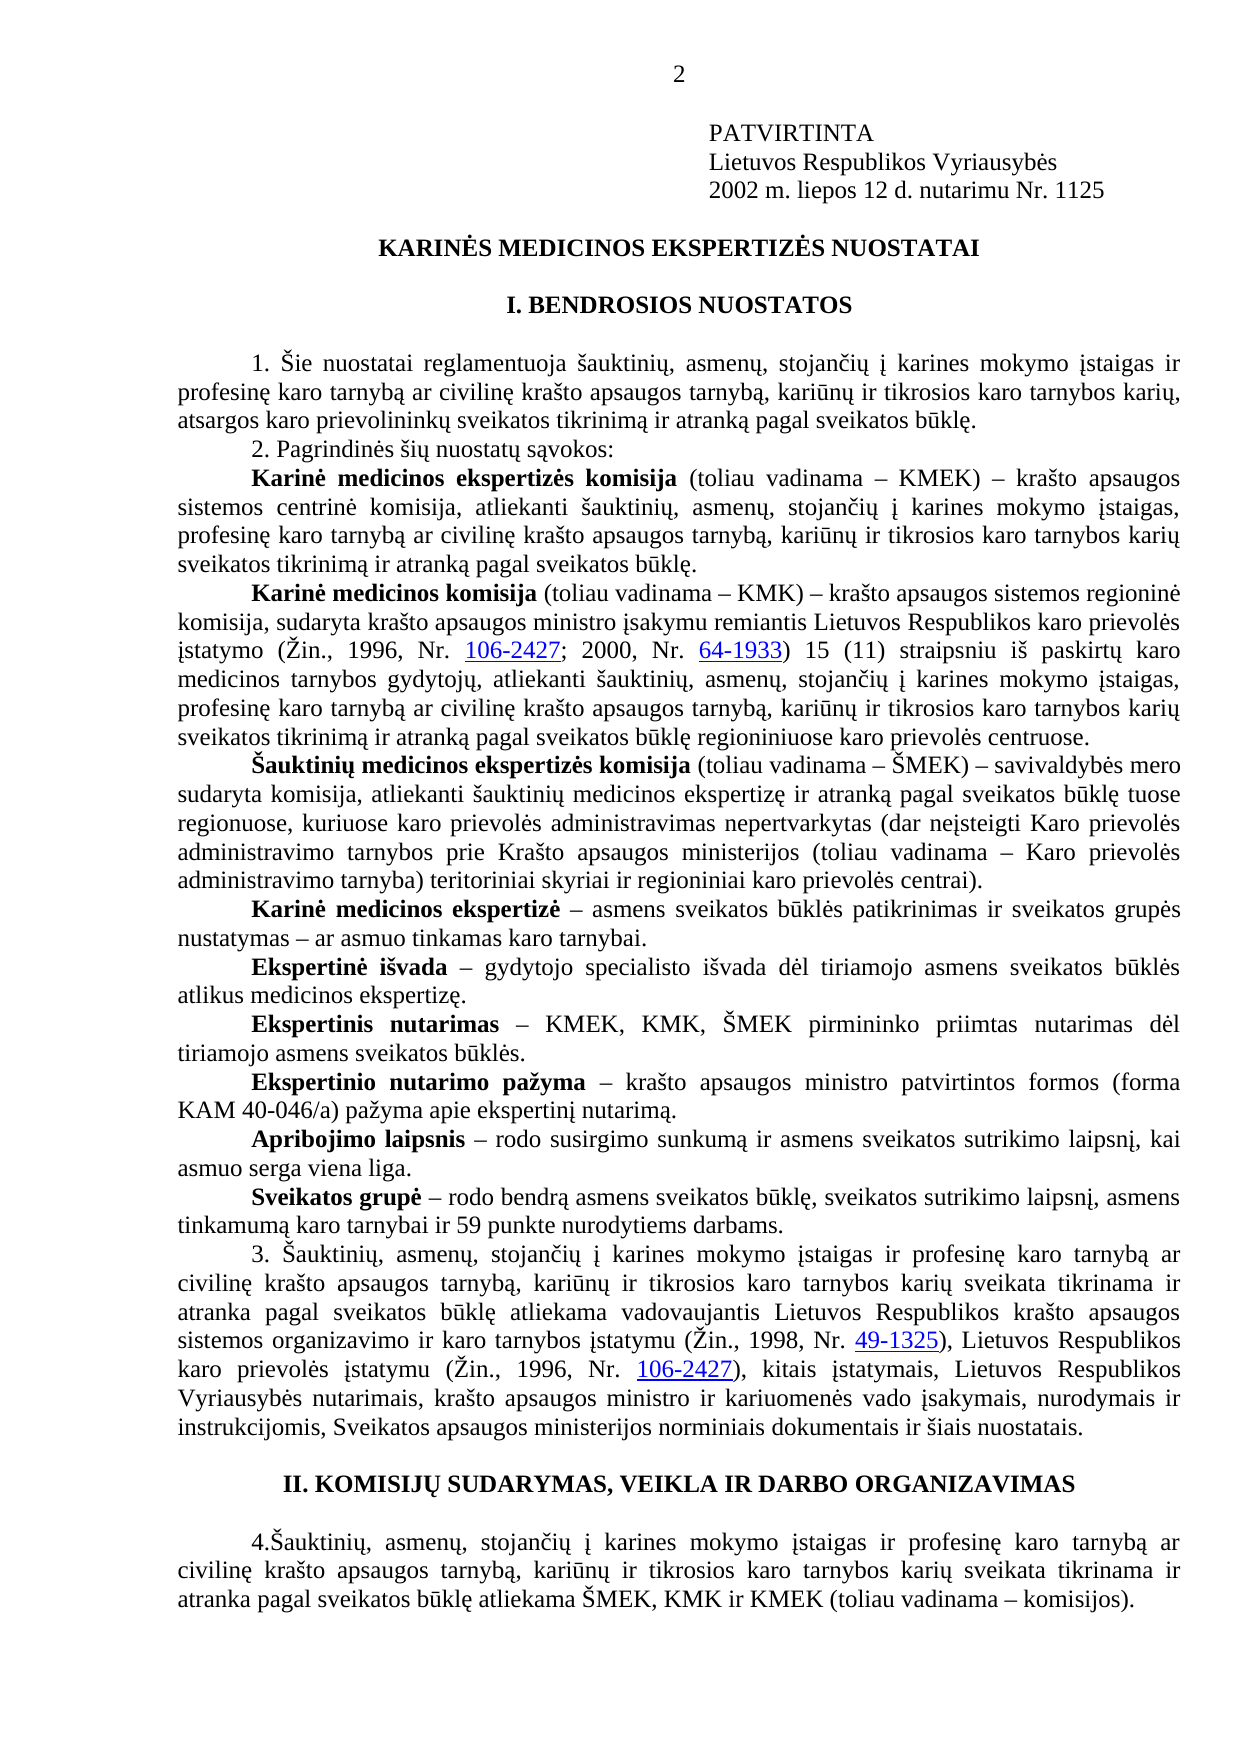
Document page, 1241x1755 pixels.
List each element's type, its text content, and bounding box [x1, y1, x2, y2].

text Sveikatos grupė – rodo bendrą asmens sveikatos būklę, sveikatos sutrikimo laipsnį, asmens tinkamumą karo tarnybai ir 59 punkte nurodytiems darbams. [177, 1182, 1181, 1239]
text Ekspertinė išvada – gydytojo specialisto išvada dėl tiriamojo asmens sveikatos būklės atlikus medicinos ekspertizę. [177, 952, 1181, 1009]
text 4.Šauktinių, asmenų, stojančių į karines mokymo įstaigas ir profesinę karo tarnybą ar civilinę krašto apsaugos tarnybą, kariūnų ir tikrosios karo tarnybos karių sveikata tikrinama ir atranka pagal sveikatos būklę atliekama ŠMEK, KMK ir KMEK (toliau vadinama – komisijos). [177, 1527, 1181, 1613]
text Karinė medicinos ekspertizė – asmens sveikatos būklės patikrinimas ir sveikatos grupės nustatymas – ar asmuo tinkamas karo tarnybai. [177, 894, 1181, 952]
text 1. Šie nuostatai reglamentuoja šauktinių, asmenų, stojančių į karines mokymo įstaigas ir profesinę karo tarnybą ar civilinę krašto apsaugos tarnybą, kariūnų ir tikrosios karo tarnybos karių, atsargos karo prievolininkų sveikatos tikrinimą ir atranką pagal sveikatos būklę. [177, 348, 1181, 434]
text Ekspertinio nutarimo pažyma – krašto apsaugos ministro patvirtintos formos (forma KAM 40-046/a) pažyma apie ekspertinį nutarimą. [177, 1067, 1181, 1124]
text KARINĖS MEDICINOS EKSPERTIZĖS NUOSTATAI [177, 233, 1181, 262]
text II. KOMISIJŲ SUDARYMAS, VEIKLA IR DARBO ORGANIZAVIMAS [177, 1469, 1181, 1498]
text Apribojimo laipsnis – rodo susirgimo sunkumą ir asmens sveikatos sutrikimo laipsnį, kai asmuo serga viena liga. [177, 1124, 1181, 1182]
text PATVIRTINTA [709, 118, 1181, 147]
text 3. Šauktinių, asmenų, stojančių į karines mokymo įstaigas ir profesinę karo tarnybą ar civilinę krašto apsaugos tarnybą, kariūnų ir tikrosios karo tarnybos karių sveikata tikrinama ir atranka pagal sveikatos būklę atliekama vadovaujantis Lietuvos Respublikos krašto apsaugos sistemos organizavimo ir karo tarnybos įstatymu (Žin., 1998, Nr. 49-1325), Lietuvos Respublikos karo prievolės įstatymu (Žin., 1996, Nr. 106-2427), kitais įstatymais, Lietuvos Respublikos Vyriausybės nutarimais, krašto apsaugos ministro ir kariuomenės vado įsakymais, nurodymais ir instrukcijomis, Sveikatos apsaugos ministerijos norminiais dokumentais ir šiais nuostatais. [177, 1239, 1181, 1441]
text 2. Pagrindinės šių nuostatų sąvokos: [177, 434, 1181, 463]
text 2002 m. liepos 12 d. nutarimu Nr. 1125 [177, 176, 1181, 204]
text Lietuvos Respublikos Vyriausybės [177, 147, 1181, 176]
text Ekspertinis nutarimas – KMEK, KMK, ŠMEK pirmininko priimtas nutarimas dėl tiriamojo asmens sveikatos būklės. [177, 1009, 1181, 1067]
text Karinė medicinos komisija (toliau vadinama – KMK) – krašto apsaugos sistemos regioninė komisija, sudaryta krašto apsaugos ministro įsakymu remiantis Lietuvos Respublikos karo prievolės įstatymo (Žin., 1996, Nr. 106-2427; 2000, Nr. 64-1933) 15 (11) straipsniu iš paskirtų karo medicinos tarnybos gydytojų, atliekanti šauktinių, asmenų, stojančių į karines mokymo įstaigas, profesinę karo tarnybą ar civilinę krašto apsaugos tarnybą, kariūnų ir tikrosios karo tarnybos karių sveikatos tikrinimą ir atranką pagal sveikatos būklę regioniniuose karo prievolės centruose. [177, 578, 1181, 751]
text I. BENDROSIOS NUOSTATOS [177, 291, 1181, 319]
text Karinė medicinos ekspertizės komisija (toliau vadinama – KMEK) – krašto apsaugos sistemos centrinė komisija, atliekanti šauktinių, asmenų, stojančių į karines mokymo įstaigas, profesinę karo tarnybą ar civilinę krašto apsaugos tarnybą, kariūnų ir tikrosios karo tarnybos karių sveikatos tikrinimą ir atranką pagal sveikatos būklę. [177, 463, 1181, 578]
text Šauktinių medicinos ekspertizės komisija (toliau vadinama – ŠMEK) – savivaldybės mero sudaryta komisija, atliekanti šauktinių medicinos ekspertizę ir atranką pagal sveikatos būklę tuose regionuose, kuriuose karo prievolės administravimas nepertvarkytas (dar neįsteigti Karo prievolės administravimo tarnybos prie Krašto apsaugos ministerijos (toliau vadinama – Karo prievolės administravimo tarnyba) teritoriniai skyriai ir regioniniai karo prievolės centrai). [177, 751, 1181, 894]
